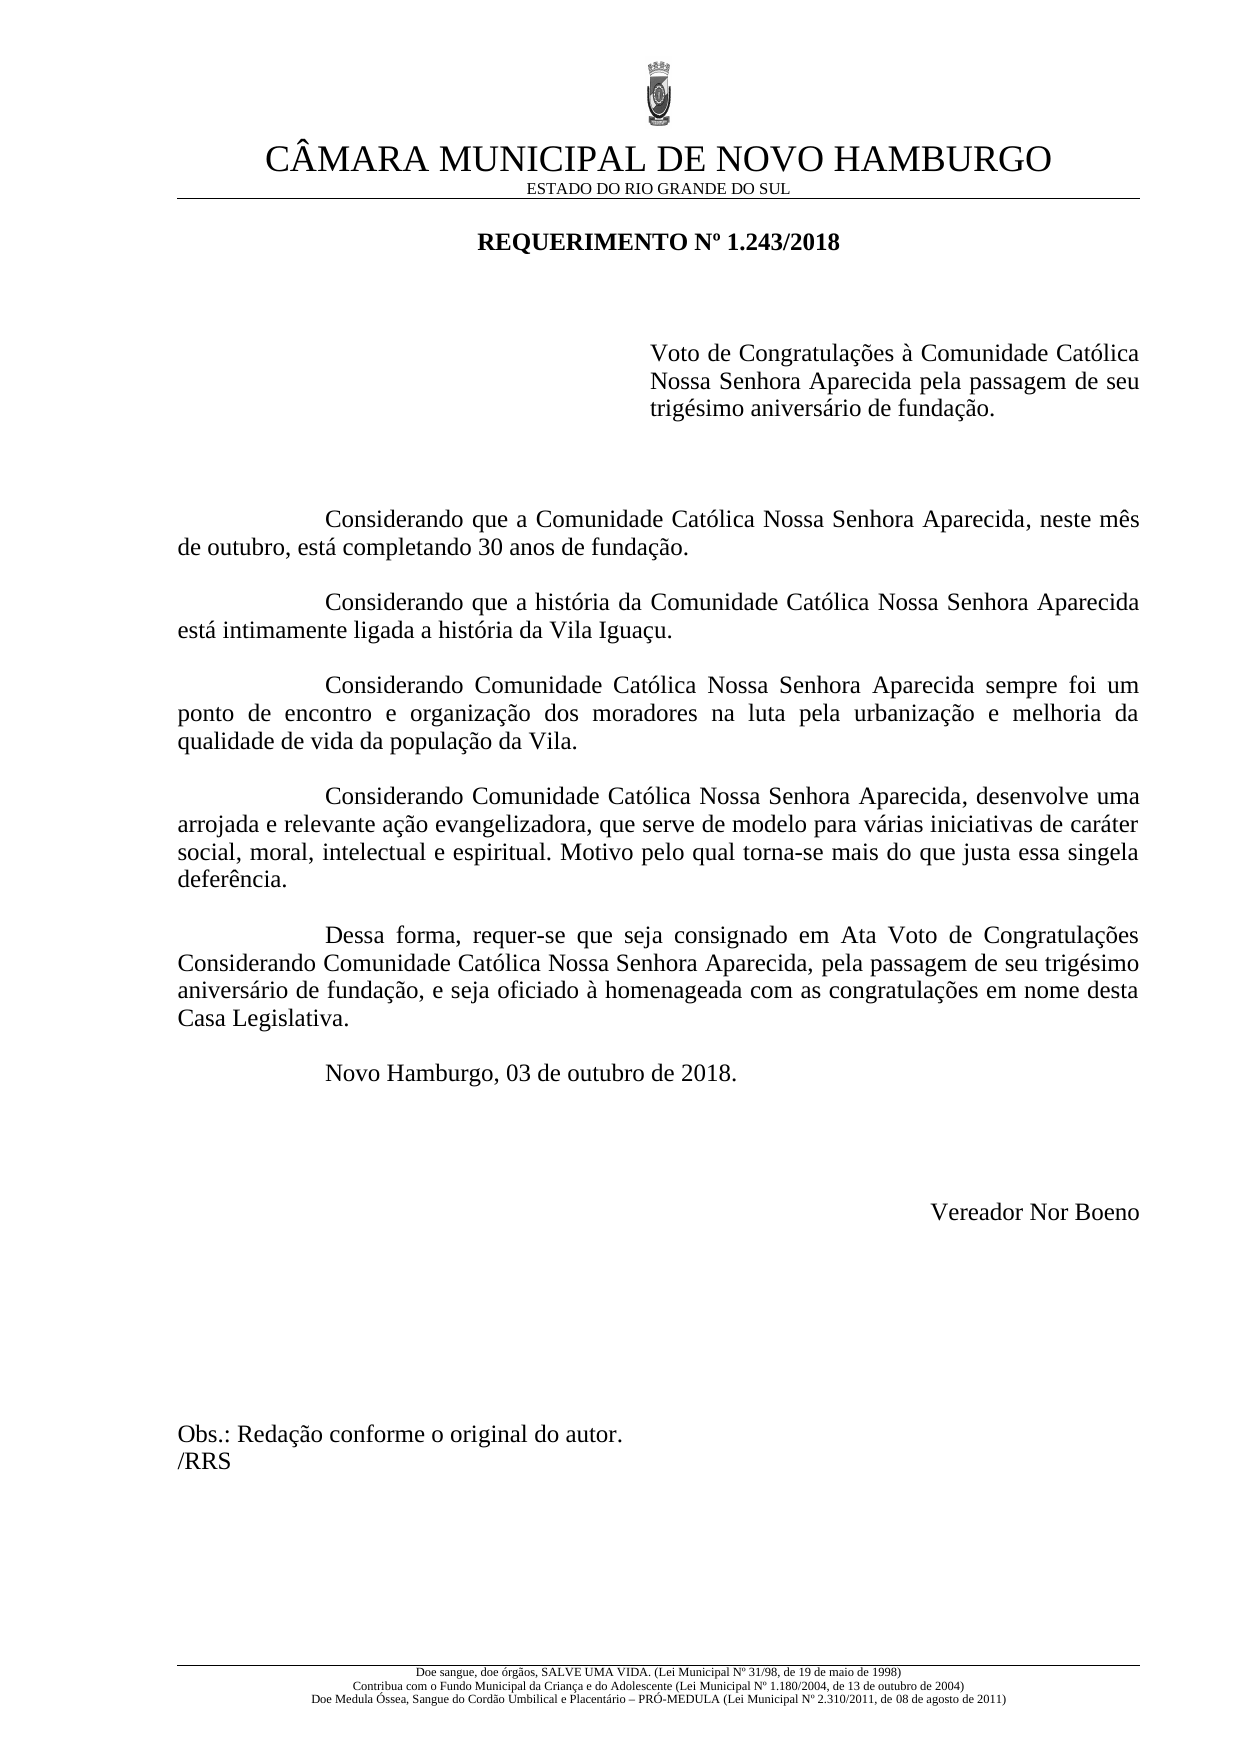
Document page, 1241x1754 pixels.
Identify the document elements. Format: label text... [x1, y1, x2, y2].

text Vereador Nor Boeno [177, 1198, 1140, 1226]
text Considerando que a história da Comunidade Católica Nossa Senhora Aparecida está intimamente ligada a história da Vila Iguaçu. [177, 588, 1140, 644]
text Obs.: Redação conforme o original do autor. [177, 1420, 1140, 1447]
text REQUERIMENTO Nº 1.243/2018 [177, 228, 1140, 256]
text Considerando que a Comunidade Católica Nossa Senhora Aparecida, neste mês de outubro, está completando 30 anos de fundação. [177, 505, 1140, 561]
text /RRS [177, 1447, 1140, 1475]
text Dessa forma, requer-se que seja consignado em Ata Voto de Congratulações Considerando Comunidade Católica Nossa Senhora Aparecida, pela passagem de seu trigésimo aniversário de fundação, e seja oficiado à homenageada com as congratulações em nome desta Casa Legislativa. [177, 921, 1140, 1032]
text Voto de Congratulações à Comunidade Católica Nossa Senhora Aparecida pela passagem de seu trigésimo aniversário de fundação. [650, 339, 1140, 422]
text Considerando Comunidade Católica Nossa Senhora Aparecida, desenvolve uma arrojada e relevante ação evangelizadora, que serve de modelo para várias iniciativas de caráter social, moral, intelectual e espiritual. Motivo pelo qual torna-se mais do que justa essa singela deferência. [177, 782, 1140, 893]
text Considerando Comunidade Católica Nossa Senhora Aparecida sempre foi um ponto de encontro e organização dos moradores na luta pela urbanização e melhoria da qualidade de vida da população da Vila. [177, 672, 1140, 755]
text Novo Hamburgo, 03 de outubro de 2018. [177, 1059, 1140, 1087]
